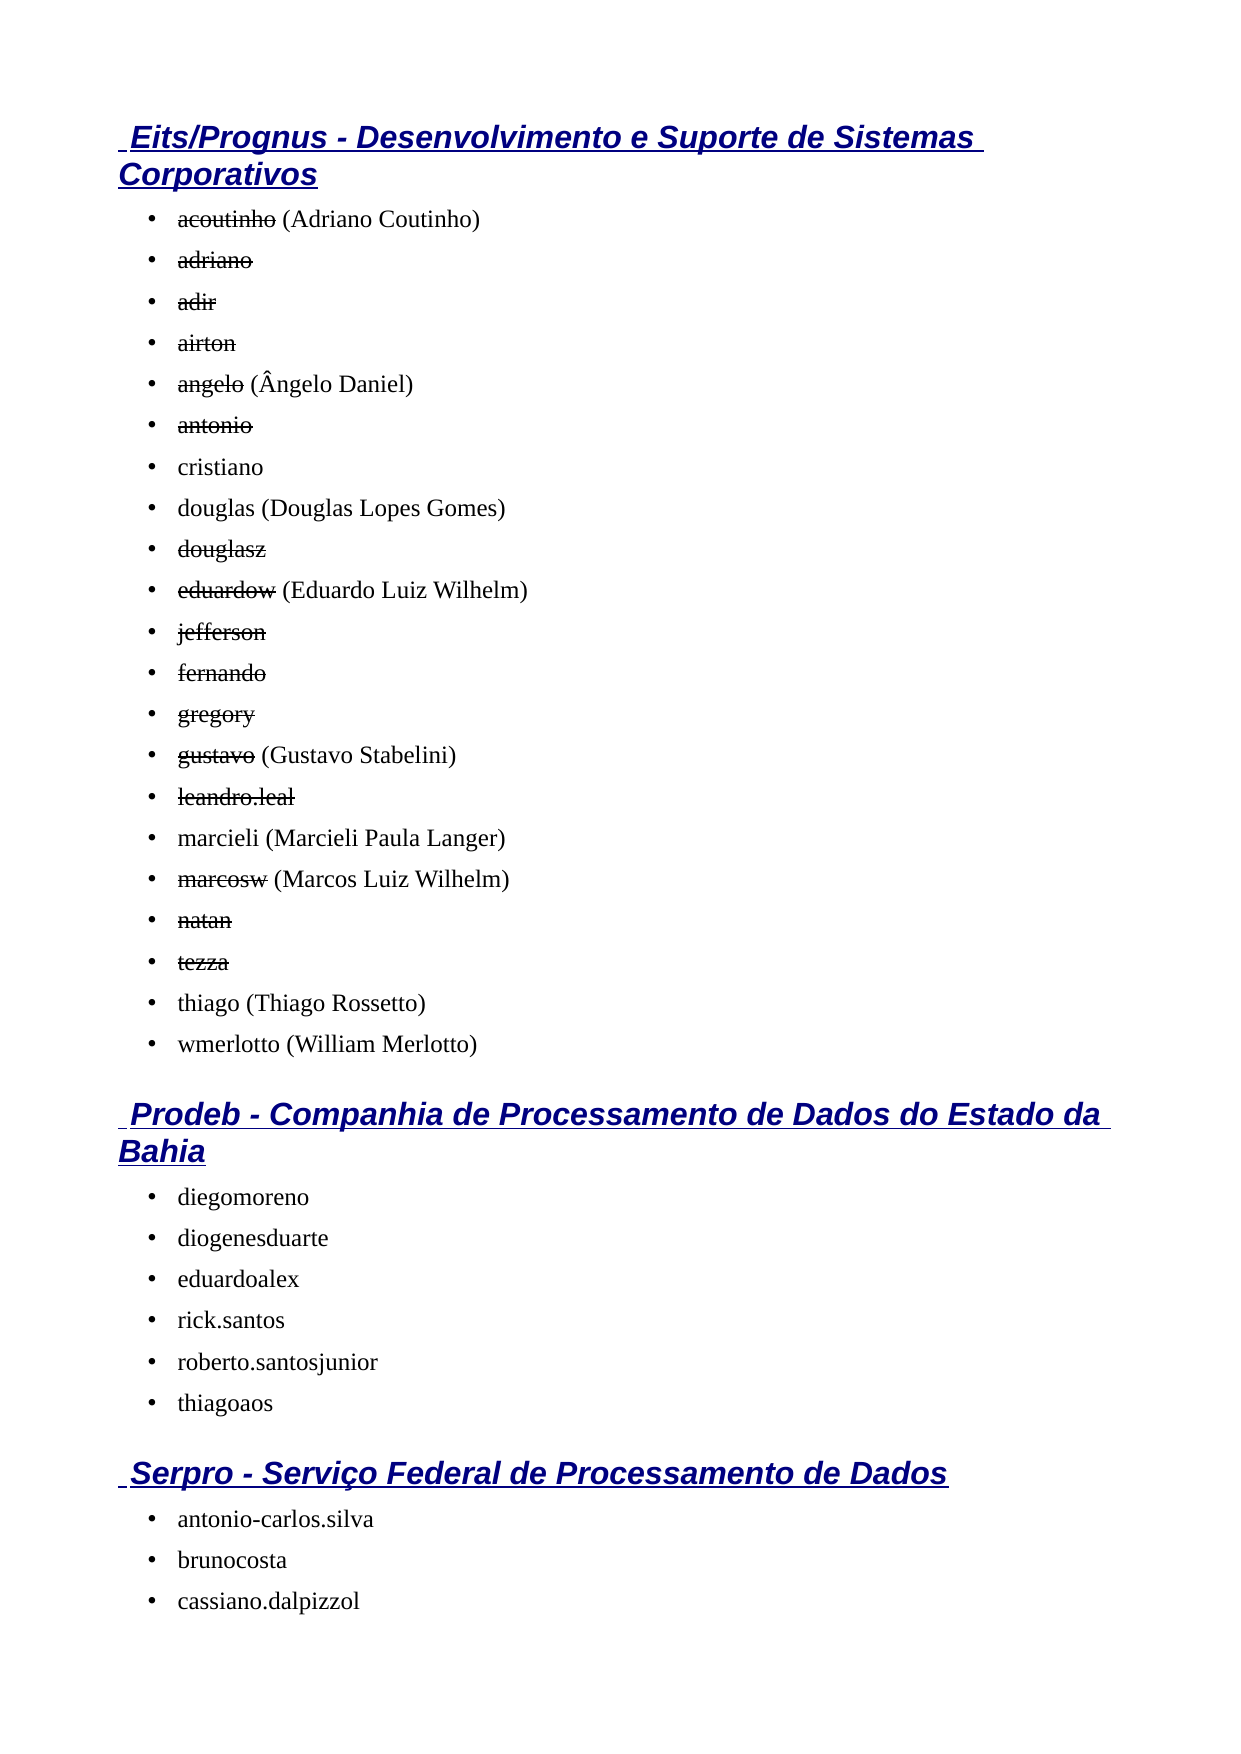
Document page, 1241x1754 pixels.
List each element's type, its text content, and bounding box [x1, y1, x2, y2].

list douglasz [148, 534, 1122, 563]
list diegomoreno [148, 1182, 1122, 1211]
list jefferson [148, 617, 1122, 646]
list natan [148, 906, 1122, 934]
list brunocosta [148, 1545, 1122, 1574]
list angelo (Ângelo Daniel) [148, 369, 1122, 398]
list eduardow (Eduardo Luiz Wilhelm) [148, 576, 1122, 604]
list thiagoaos [148, 1388, 1122, 1417]
list marcieli (Marcieli Paula Langer) [148, 823, 1122, 852]
list airton [148, 328, 1122, 357]
list antonio [148, 411, 1122, 439]
list cassiano.dalpizzol [148, 1586, 1122, 1615]
list douglas (Douglas Lopes Gomes) [148, 493, 1122, 522]
subtitle Serpro - Serviço Federal de Processamento de Dados [118, 1454, 1122, 1491]
list adir [148, 287, 1122, 316]
list eduardoalex [148, 1264, 1122, 1293]
list wmerlotto (William Merlotto) [148, 1029, 1122, 1058]
list acoutinho (Adriano Coutinho) [148, 204, 1122, 233]
subtitle Eits/Prognus - Desenvolvimento e Suporte de Sistemas Corporativos [118, 118, 1122, 192]
list antonio-carlos.silva [148, 1504, 1122, 1532]
list rick.santos [148, 1306, 1122, 1334]
subtitle Prodeb - Companhia de Processamento de Dados do Estado da Bahia [118, 1096, 1122, 1169]
list adriano [148, 246, 1122, 274]
list gregory [148, 699, 1122, 728]
list cristiano [148, 452, 1122, 481]
list roberto.santosjunior [148, 1347, 1122, 1376]
list thiago (Thiago Rossetto) [148, 988, 1122, 1017]
list fernando [148, 658, 1122, 687]
list leandro.leal [148, 782, 1122, 811]
list tezza [148, 947, 1122, 976]
list marcosw (Marcos Luiz Wilhelm) [148, 864, 1122, 893]
list gustavo (Gustavo Stabelini) [148, 741, 1122, 769]
list diogenesduarte [148, 1223, 1122, 1252]
